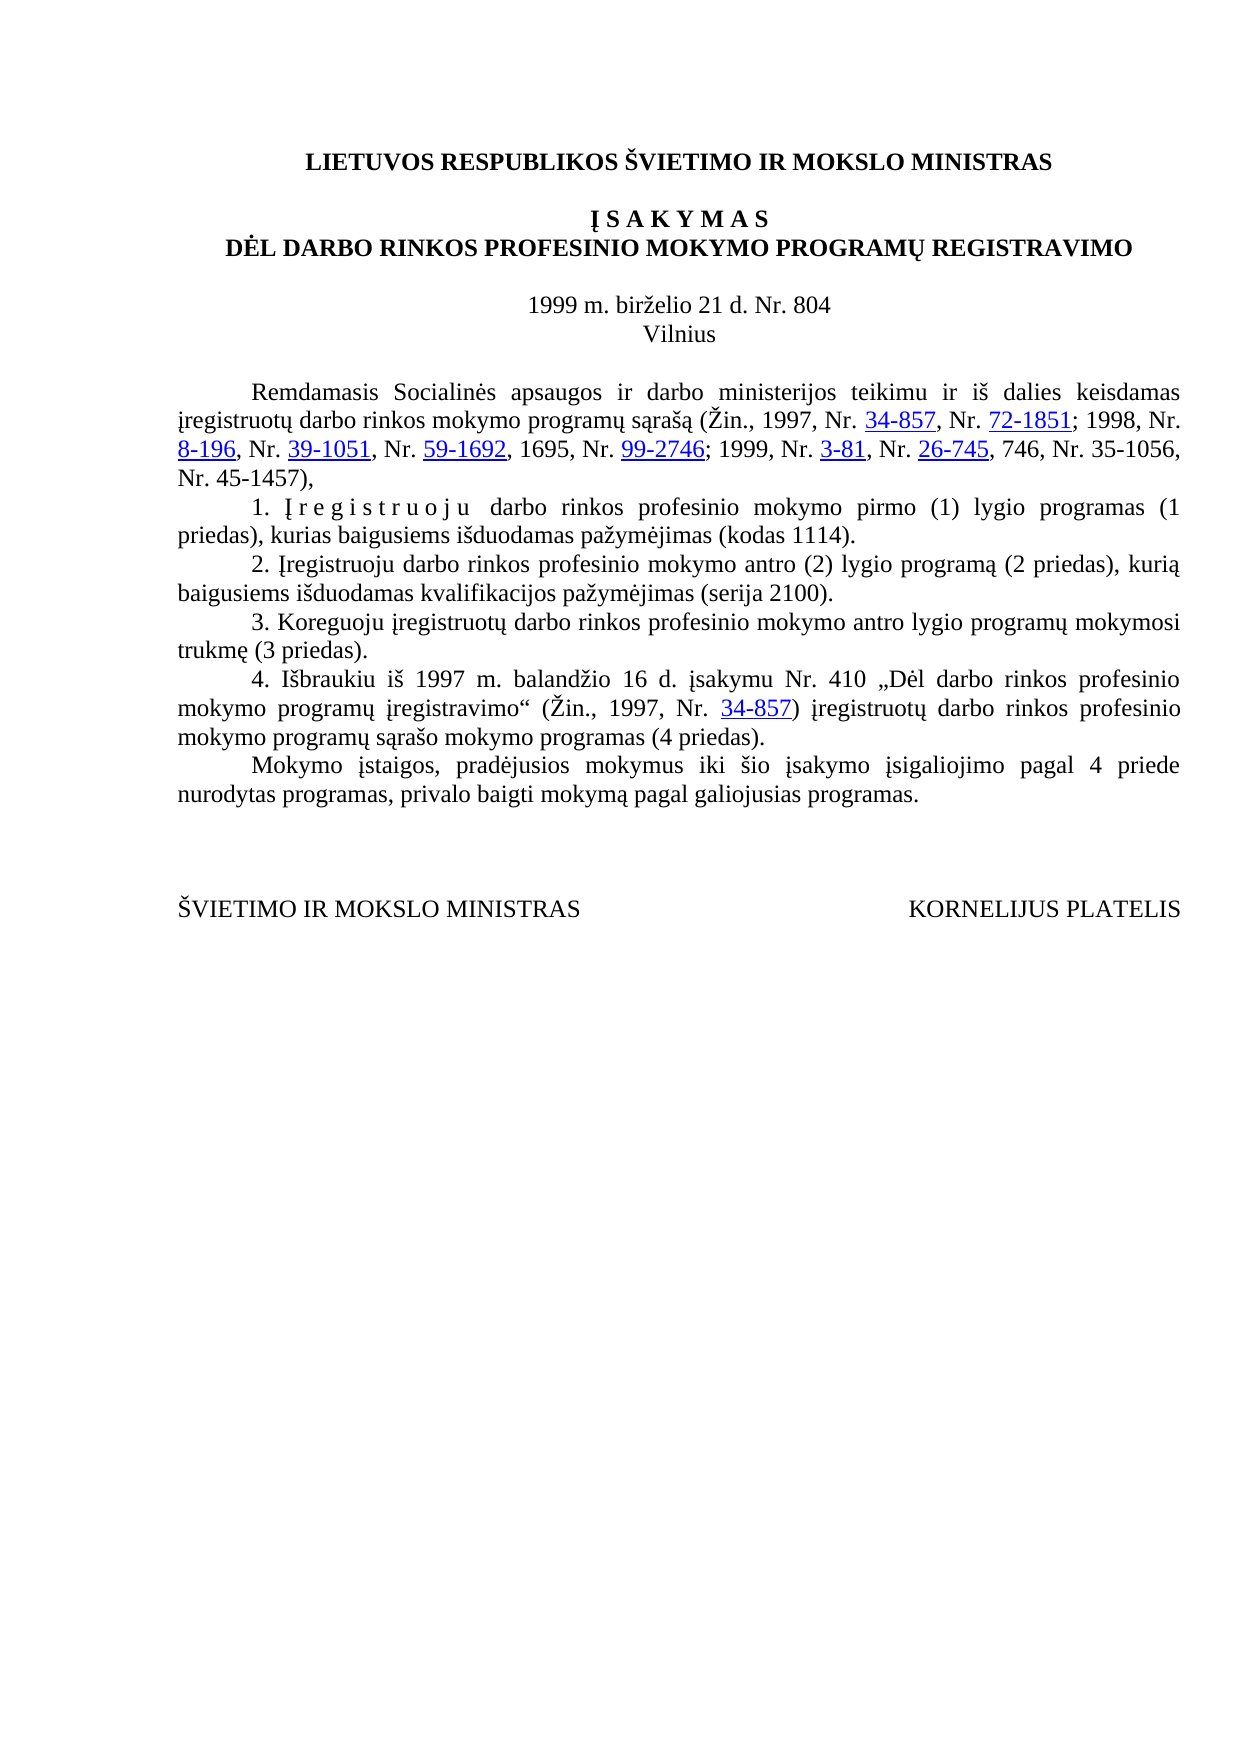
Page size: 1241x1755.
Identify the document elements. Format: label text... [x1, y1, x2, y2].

text Mokymo įstaigos, pradėjusios mokymus iki šio įsakymo įsigaliojimo pagal 4 priede nurodytas programas, privalo baigti mokymą pagal galiojusias programas. [177, 751, 1181, 808]
text 1999 m. birželio 21 d. Nr. 804 [177, 291, 1181, 319]
text ŠVIETIMO IR MOKSLO MINISTRAS KORNELIJUS PLATELIS [177, 894, 1181, 923]
text 3. Koreguoju įregistruotų darbo rinkos profesinio mokymo antro lygio programų mokymosi trukmę (3 priedas). [177, 607, 1181, 664]
text Vilnius [177, 319, 1181, 348]
text Remdamasis Socialinės apsaugos ir darbo ministerijos teikimu ir iš dalies keisdamas įregistruotų darbo rinkos mokymo programų sąrašą (Žin., 1997, Nr. 34-857, Nr. 72-1851; 1998, Nr. 8-196, Nr. 39-1051, Nr. 59-1692, 1695, Nr. 99-2746; 1999, Nr. 3-81, Nr. 26-745, 746, Nr. 35-1056, Nr. 45-1457), [177, 377, 1181, 492]
text 2. Įregistruoju darbo rinkos profesinio mokymo antro (2) lygio programą (2 priedas), kurią baigusiems išduodamas kvalifikacijos pažymėjimas (serija 2100). [177, 549, 1181, 607]
text 1. Įregistruoju darbo rinkos profesinio mokymo pirmo (1) lygio programas (1 priedas), kurias baigusiems išduodamas pažymėjimas (kodas 1114). [177, 492, 1181, 549]
text LIETUVOS RESPUBLIKOS ŠVIETIMO IR MOKSLO MINISTRAS [177, 147, 1181, 176]
text 4. Išbraukiu iš 1997 m. balandžio 16 d. įsakymu Nr. 410 „Dėl darbo rinkos profesinio mokymo programų įregistravimo“ (Žin., 1997, Nr. 34-857) įregistruotų darbo rinkos profesinio mokymo programų sąrašo mokymo programas (4 priedas). [177, 664, 1181, 751]
text DĖL DARBO RINKOS PROFESINIO MOKYMO PROGRAMŲ REGISTRAVIMO [177, 233, 1181, 262]
text Į S A K Y M A S [177, 204, 1181, 233]
